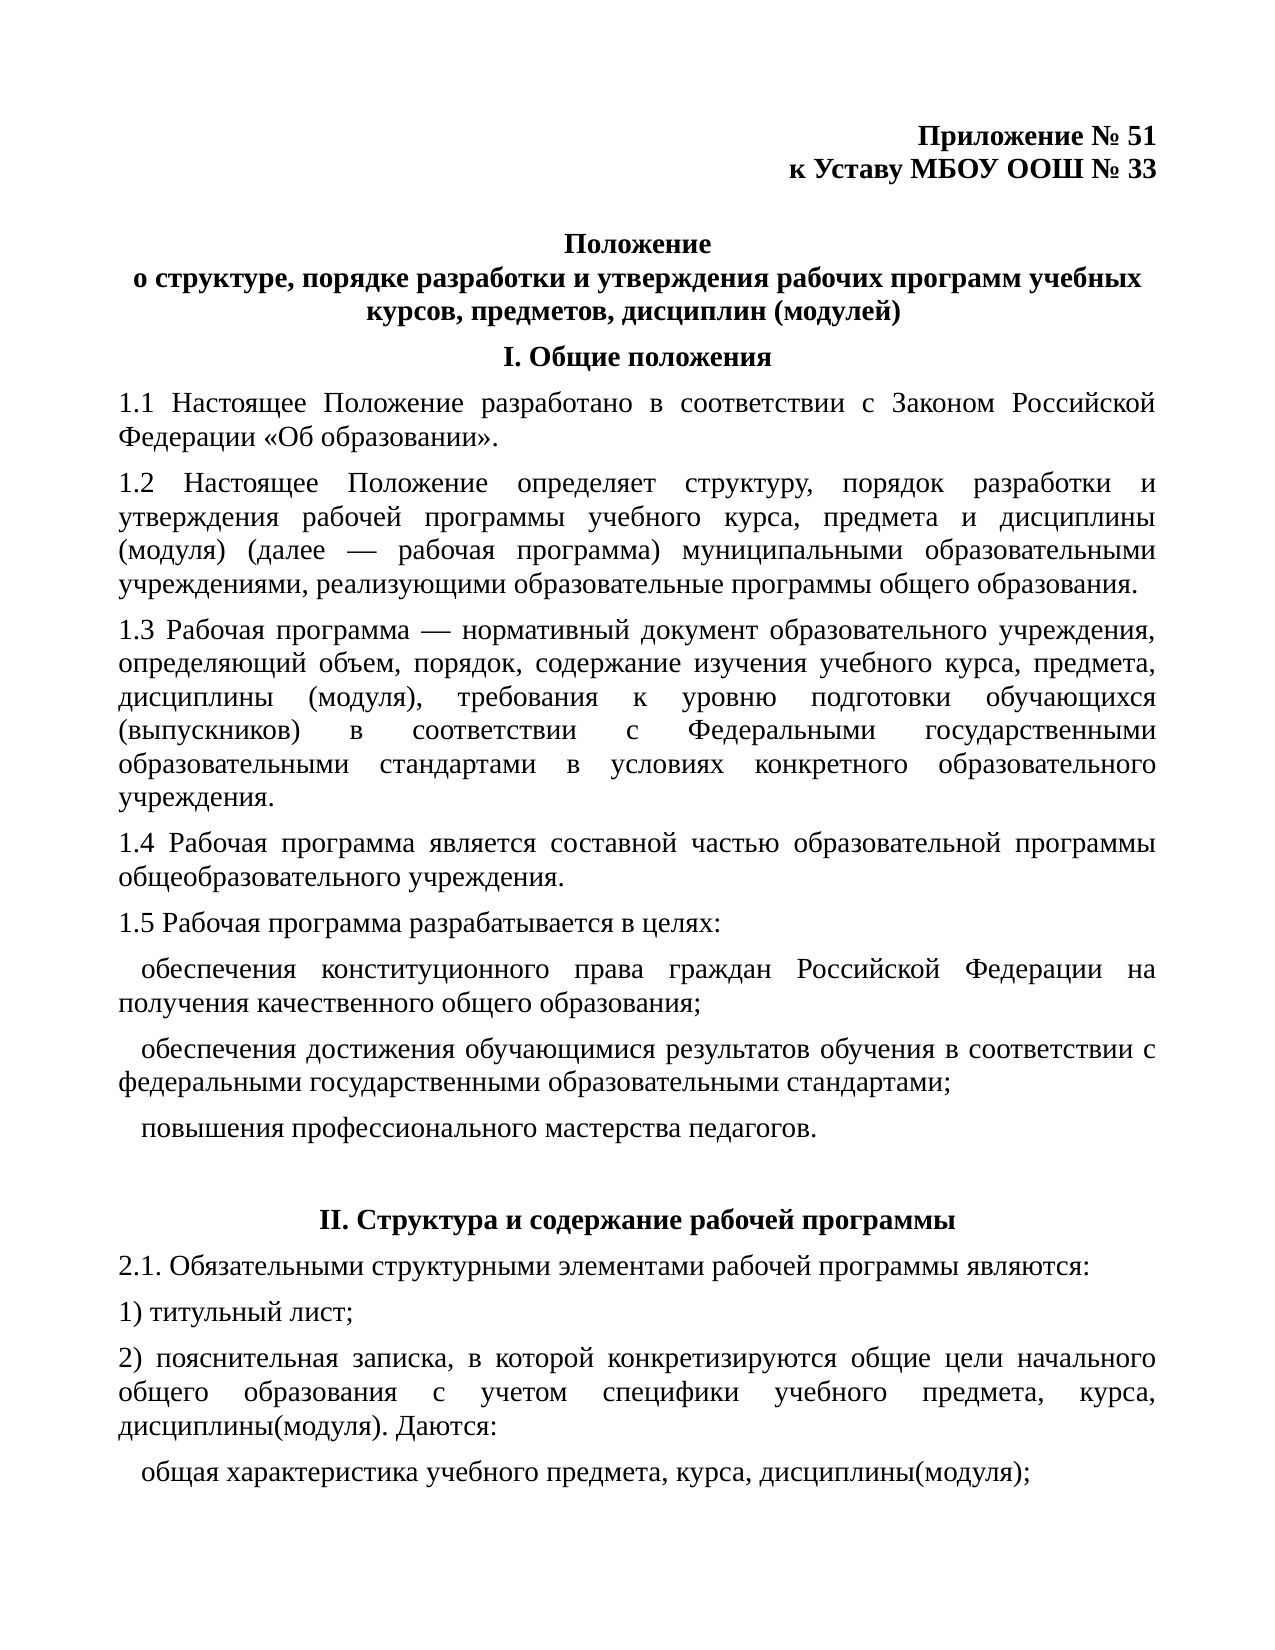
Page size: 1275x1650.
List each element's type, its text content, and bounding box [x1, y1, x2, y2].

text 2.1. Обязательными структурными элементами рабочей программы являются: [118, 1248, 1157, 1282]
text повышения профессионального мастерства педагогов. [118, 1110, 1157, 1144]
text I. Общие положения [118, 339, 1157, 373]
text Приложение № 51 [118, 118, 1157, 152]
text 1.1 Настоящее Положение разработано в соответствии с Законом Российской Федерации «Об образовании». [118, 386, 1157, 453]
text II. Структура и содержание рабочей программы [118, 1202, 1157, 1236]
text 1.5 Рабочая программа разрабатывается в целях: [118, 905, 1157, 939]
text обеспечения достижения обучающимися результатов обучения в соответствии с федеральными государственными образовательными стандартами; [118, 1031, 1157, 1098]
text Положение о структуре, порядке разработки и утверждения рабочих программ учебных курсов, предметов, дисциплин (модулей) [118, 226, 1157, 327]
text общая характеристика учебного предмета, курса, дисциплины(модуля); [118, 1454, 1157, 1487]
text к Уставу МБОУ ООШ № 33 [118, 152, 1157, 185]
text 1.3 Рабочая программа — нормативный документ образовательного учреждения, определяющий объем, порядок, содержание изучения учебного курса, предмета, дисциплины (модуля), требования к уровню подготовки обучающихся (выпускников) в соответствии с Федеральными государственными образовательными стандартами в условиях конкретного образовательного учреждения. [118, 612, 1157, 813]
text 2) пояснительная записка, в которой конкретизируются общие цели начального общего образования с учетом специфики учебного предмета, курса, дисциплины(модуля). Даются: [118, 1341, 1157, 1441]
text обеспечения конституционного права граждан Российской Федерации на получения качественного общего образования; [118, 951, 1157, 1018]
text 1.4 Рабочая программа является составной частью образовательной программы общеобразовательного учреждения. [118, 826, 1157, 893]
text 1) титульный лист; [118, 1294, 1157, 1328]
text 1.2 Настоящее Положение определяет структуру, порядок разработки и утверждения рабочей программы учебного курса, предмета и дисциплины (модуля) (далее — рабочая программа) муниципальными образовательными учреждениями, реализующими образовательные программы общего образования. [118, 465, 1157, 599]
